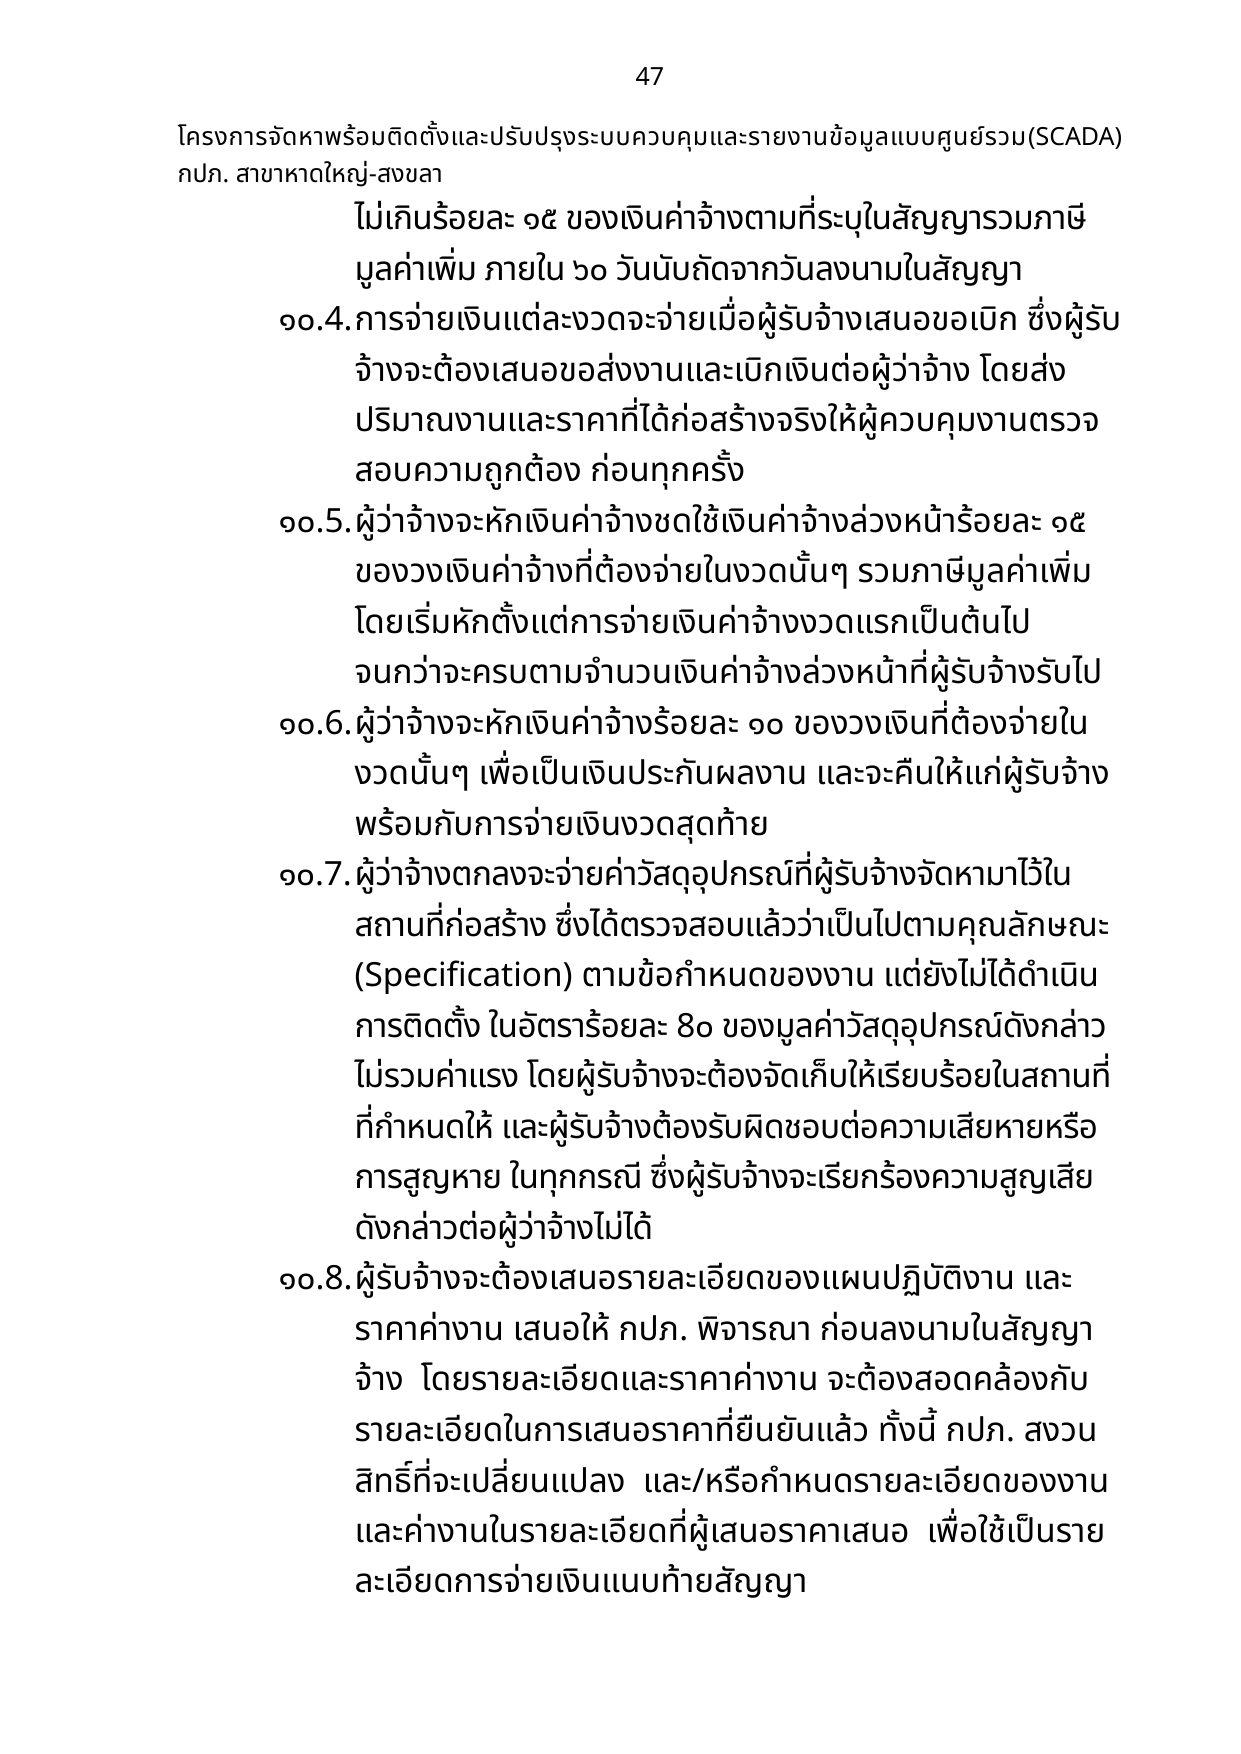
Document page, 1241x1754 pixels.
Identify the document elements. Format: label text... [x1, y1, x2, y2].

list ผู้รับจ้างจะต้องเสนอรายละเอียดของแผนปฏิบัติงาน และราคาค่างาน เสนอให้ กปภ. พิจารณา ก่อนลงนามในสัญญาจ้าง โดยรายละเอียดและราคาค่างาน จะต้องสอดคล้องกับรายละเอียดในการเสนอราคาที่ยืนยันแล้ว ทั้งนี้ กปภ. สงวนสิทธิ์ที่จะเปลี่ยนแปลง และ/หรือกำหนดรายละเอียดของงานและค่างานในรายละเอียดที่ผู้เสนอราคาเสนอ เพื่อใช้เป็นรายละเอียดการจ่ายเงินแนบท้ายสัญญา [278, 1254, 1122, 1608]
list ไม่เกินร้อยละ ๑๕ ของเงินค่าจ้างตามที่ระบุในสัญญารวมภาษีมูลค่าเพิ่ม ภายใน ๖๐ วันนับถัดจากวันลงนามในสัญญา [278, 194, 1122, 295]
list การจ่ายเงินแต่ละงวดจะจ่ายเมื่อผู้รับจ้างเสนอขอเบิก ซึ่งผู้รับจ้างจะต้องเสนอขอส่งงานและเบิกเงินต่อผู้ว่าจ้าง โดยส่งปริมาณงานและราคาที่ได้ก่อสร้างจริงให้ผู้ควบคุมงานตรวจสอบความถูกต้อง ก่อนทุกครั้ง [278, 295, 1122, 497]
list ผู้ว่าจ้างจะหักเงินค่าจ้างชดใช้เงินค่าจ้างล่วงหน้าร้อยละ ๑๕ ของวงเงินค่าจ้างที่ต้องจ่ายในงวดนั้นๆ รวมภาษีมูลค่าเพิ่ม โดยเริ่มหักตั้งแต่การจ่ายเงินค่าจ้างงวดแรกเป็นต้นไป จนกว่าจะครบตามจำนวนเงินค่าจ้างล่วงหน้าที่ผู้รับจ้างรับไป [278, 497, 1122, 699]
list ผู้ว่าจ้างจะหักเงินค่าจ้างร้อยละ ๑๐ ของวงเงินที่ต้องจ่ายในงวดนั้นๆ เพื่อเป็นเงินประกันผลงาน และจะคืนให้แก่ผู้รับจ้างพร้อมกับการจ่ายเงินงวดสุดท้าย [278, 699, 1122, 850]
list ผู้ว่าจ้างตกลงจะจ่ายค่าวัสดุอุปกรณ์ที่ผู้รับจ้างจัดหามาไว้ในสถานที่ก่อสร้าง ซึ่งได้ตรวจสอบแล้วว่าเป็นไปตามคุณลักษณะ (Specification) ตามข้อกำหนดของงาน แต่ยังไม่ได้ดำเนินการติดตั้ง ในอัตราร้อยละ 8๐ ของมูลค่าวัสดุอุปกรณ์ดังกล่าวไม่รวมค่าแรง โดยผู้รับจ้างจะต้องจัดเก็บให้เรียบร้อยในสถานที่ที่กำหนดให้ และผู้รับจ้างต้องรับผิดชอบต่อความเสียหายหรือการสูญหาย ในทุกกรณี ซึ่งผู้รับจ้างจะเรียกร้องความสูญเสียดังกล่าวต่อผู้ว่าจ้างไม่ได้ [278, 850, 1122, 1254]
